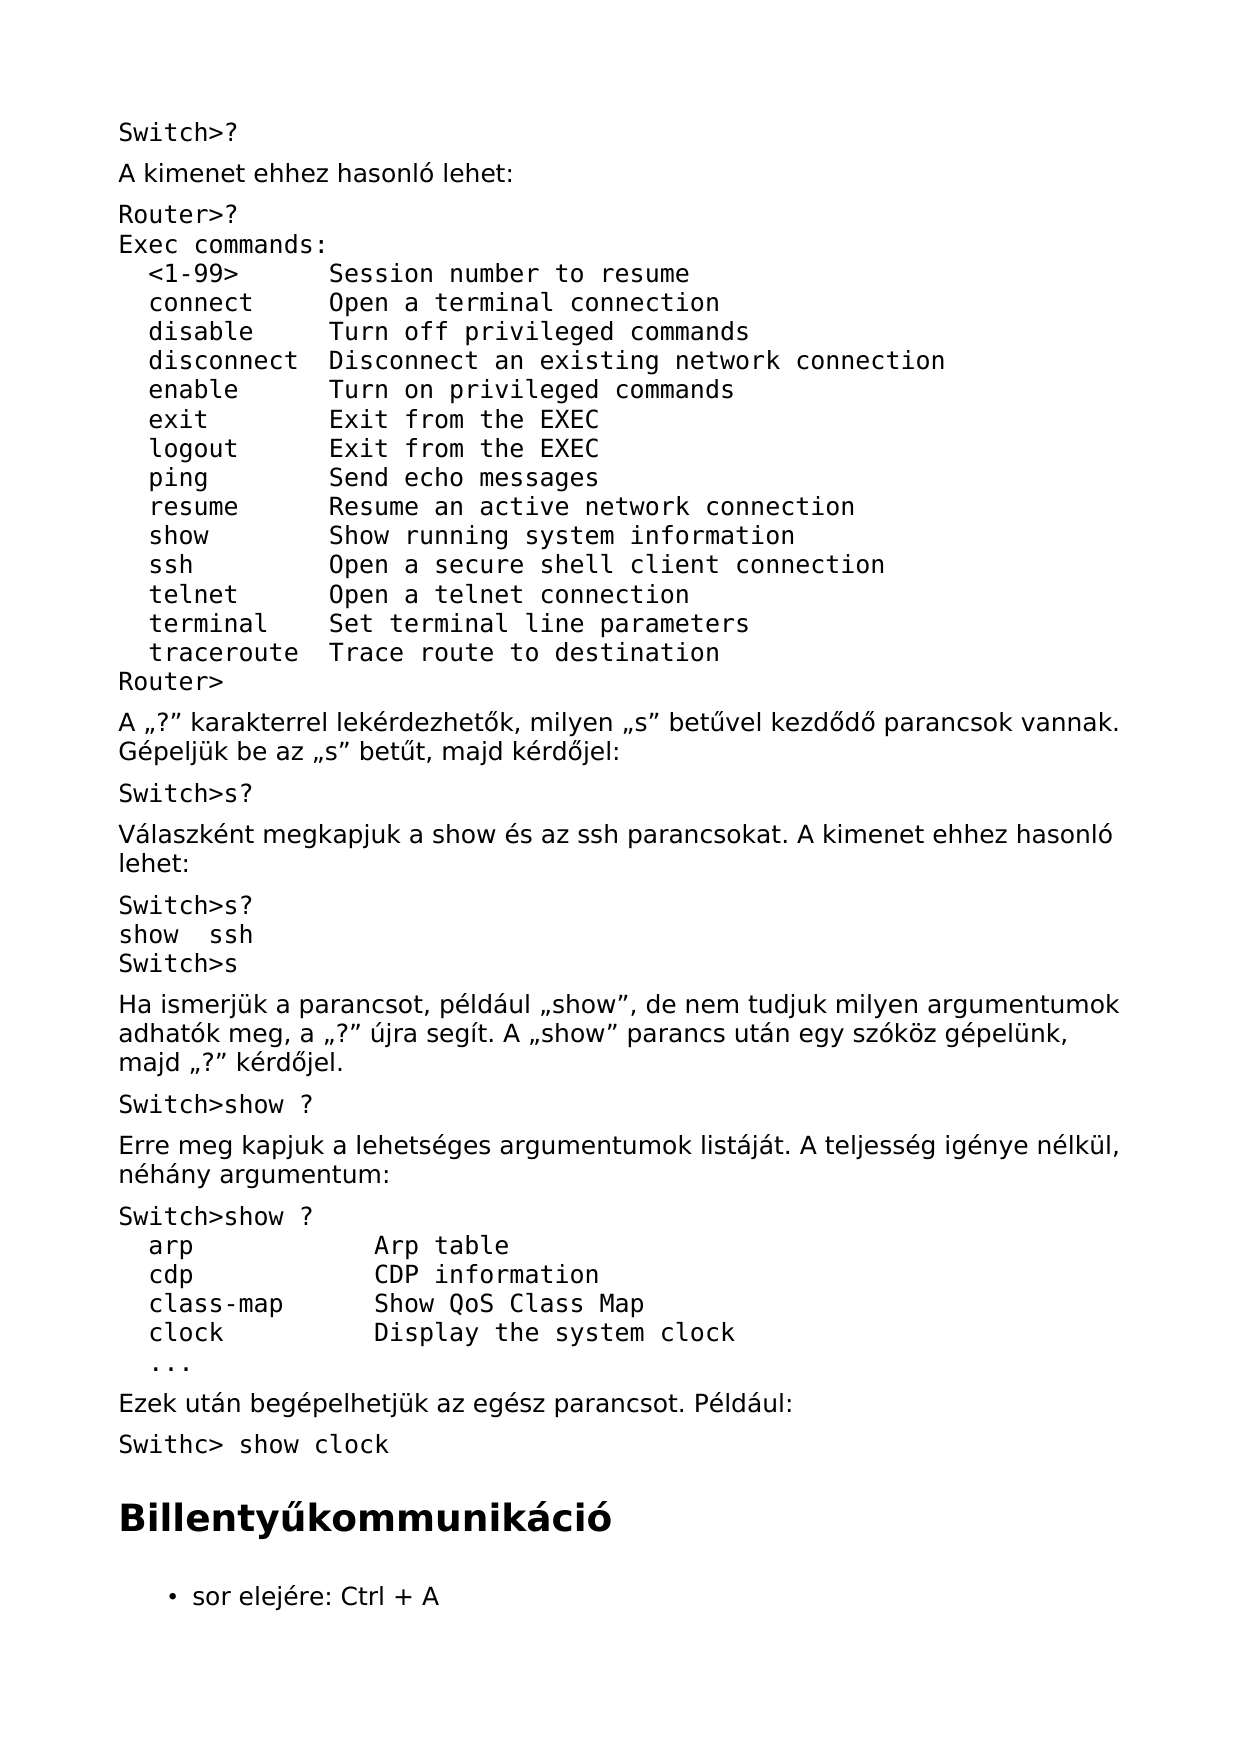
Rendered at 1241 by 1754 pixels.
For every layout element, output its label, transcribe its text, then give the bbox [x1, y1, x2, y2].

text Swithc> show clock [118, 1430, 1122, 1459]
subtitle Billentyűkommunikáció [118, 1496, 1122, 1540]
text A kimenet ehhez hasonló lehet: [118, 159, 1122, 188]
text Ezek után begépelhetjük az egész parancsot. Például: [118, 1389, 1122, 1418]
text Switch>show ? arp Arp table cdp CDP information class-map Show QoS Class Map clock Display the system clock ... [118, 1202, 1122, 1377]
text Switch>s? [118, 779, 1122, 808]
text Router>? Exec commands: <1-99> Session number to resume connect Open a terminal connection disable Turn off privileged commands disconnect Disconnect an existing network connection enable Turn on privileged commands exit Exit from the EXEC logout Exit from the EXEC ping Send echo messages resume Resume an active network connection show Show running system information ssh Open a secure shell client connection telnet Open a telnet connection terminal Set terminal line parameters traceroute Trace route to destination Router> [118, 201, 1122, 697]
text Switch>s? show ssh Switch>s [118, 891, 1122, 978]
text A „?” karakterrel lekérdezhetők, milyen „s” betűvel kezdődő parancsok vannak. Gépeljük be az „s” betűt, majd kérdőjel: [118, 708, 1122, 767]
text Erre meg kapjuk a lehetséges argumentumok listáját. A teljesség igénye nélkül, néhány argumentum: [118, 1131, 1122, 1189]
list sor elejére: Ctrl + A [177, 1582, 1122, 1611]
text Switch>? [118, 118, 1122, 147]
text Switch>show ? [118, 1090, 1122, 1119]
text Ha ismerjük a parancsot, például „show”, de nem tudjuk milyen argumentumok adhatók meg, a „?” újra segít. A „show” parancs után egy szóköz gépelünk, majd „?” kérdőjel. [118, 990, 1122, 1078]
text Válaszként megkapjuk a show és az ssh parancsokat. A kimenet ehhez hasonló lehet: [118, 820, 1122, 878]
